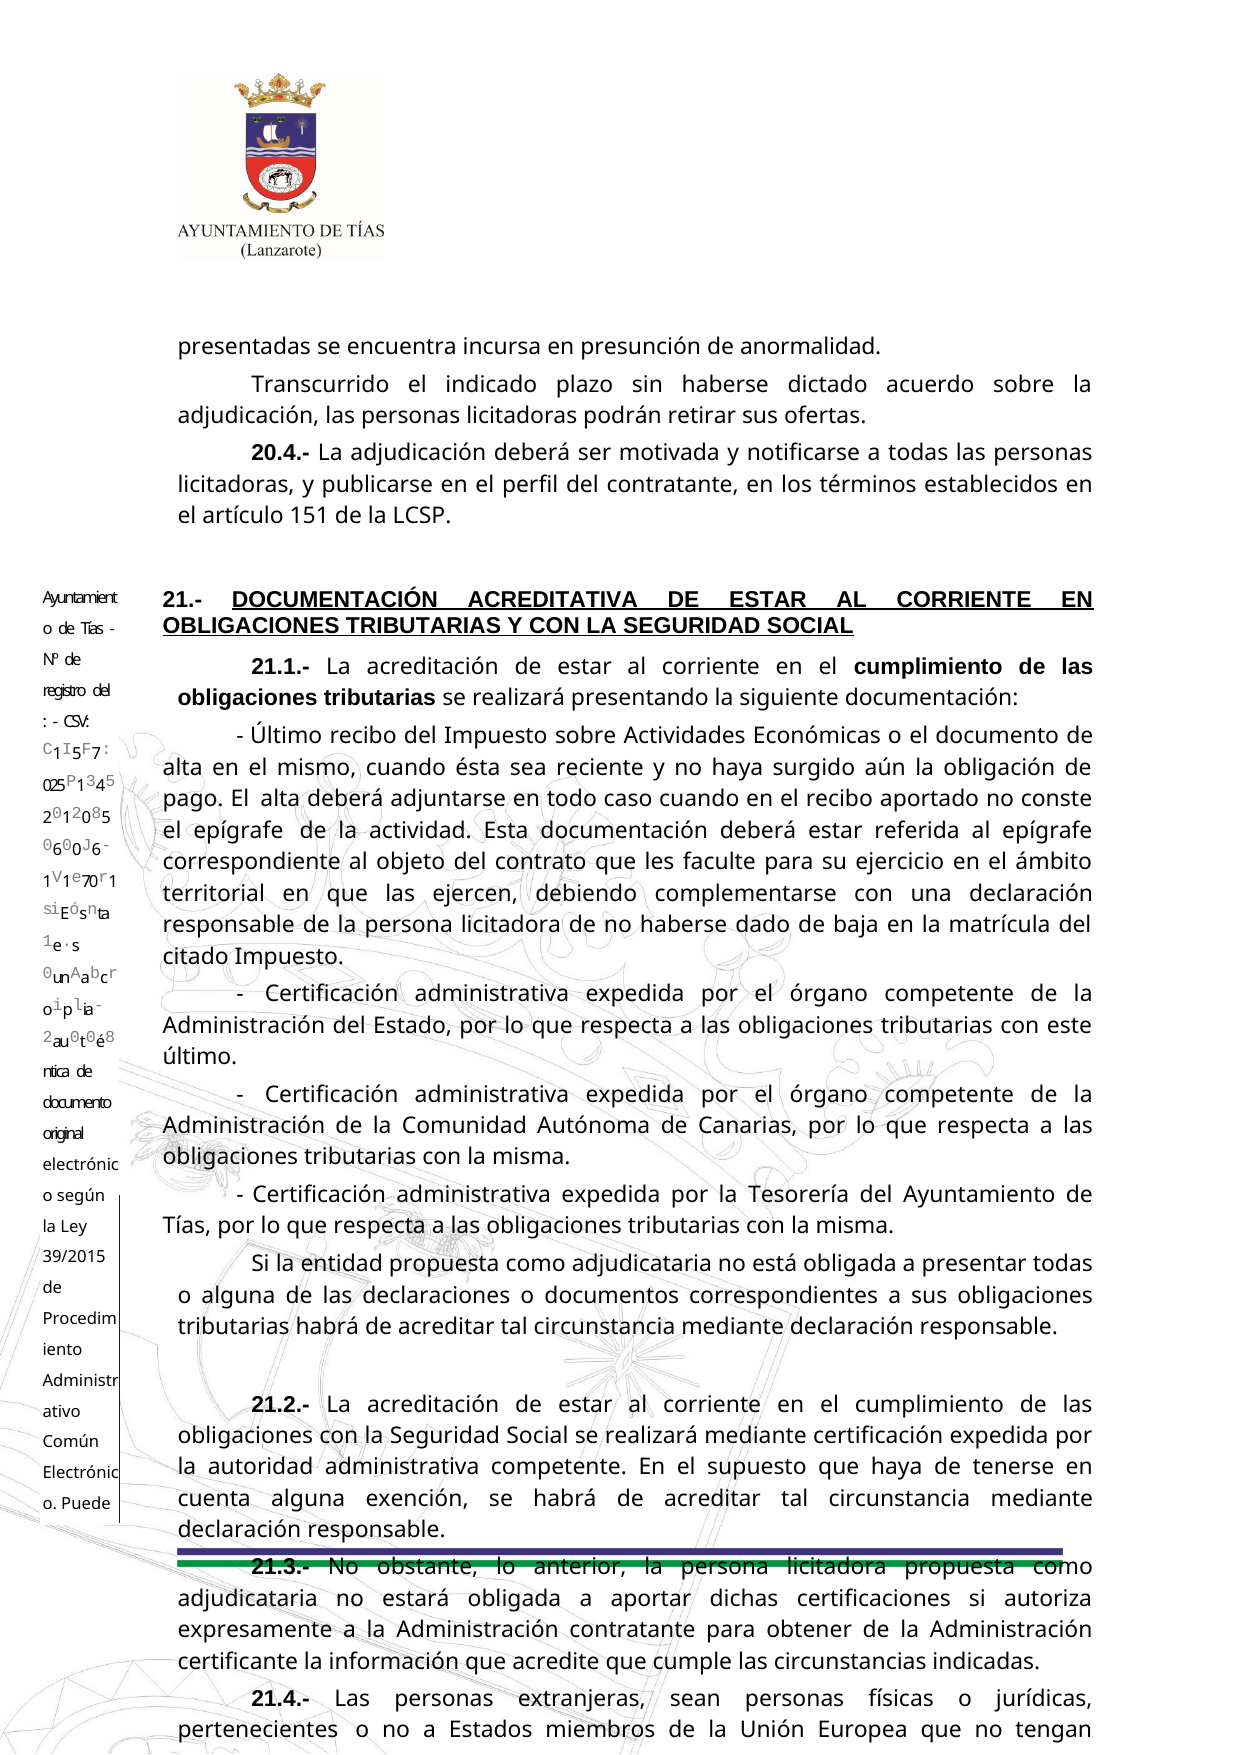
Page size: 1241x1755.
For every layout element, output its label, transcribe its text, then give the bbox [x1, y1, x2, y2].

text 21.1.- La acreditación de estar al corriente en el cumplimiento de las obligaciones tributarias se realizará presentando la siguiente documentación: [177, 650, 1093, 713]
text 21.2.- La acreditación de estar al corriente en el cumplimiento de las obligaciones con la Seguridad Social se realizará mediante certificación expedida por la autoridad administrativa competente. En el supuesto que haya de tenerse en cuenta alguna exención, se habrá de acreditar tal circunstancia mediante declaración responsable. [995, 1388, 1093, 1544]
text Transcurrido el indicado plazo sin haberse dictado acuerdo sobre la adjudicación, las personas licitadoras podrán retirar sus ofertas. [177, 368, 1093, 431]
list Certificación administrativa expedida por el órgano competente de la Administración del Estado, por lo que respecta a las obligaciones tributarias con este último. [995, 977, 1094, 1071]
text 20.4.- La adjudicación deberá ser motivada y notificarse a todas las personas licitadoras, y publicarse en el perfil del contratante, en los términos establecidos en el artículo 151 de la LCSP. [177, 436, 1093, 531]
list Último recibo del Impuesto sobre Actividades Económicas o el documento de alta en el mismo, cuando ésta sea reciente y no haya surgido aún la obligación de pago. El alta deberá adjuntarse en todo caso cuando en el recibo aportado no conste el epígrafe de la actividad. Esta documentación deberá estar referida al epígrafe correspondiente al objeto del contrato que les faculte para su ejercicio en el ámbito territorial en que las ejercen, debiendo complementarse con una declaración responsable de la persona licitadora de no haberse dado de baja en la matrícula del citado Impuesto. [162, 719, 1094, 971]
text Ayuntamiento de Tías - Nº de registro del : - CSV: C1I5F7:025P134520120850600J6-1V1e70r1siEósnta 1e.s 0unAabcroiplia-2au0t0é8ntica de documento original electrónico según la Ley 39/2015 de Procedimiento Administrativo Común Electrónico. Puede comprobar su autenticidad en: [42, 586, 119, 1525]
list Certificación administrativa expedida por el órgano competente de la Administración de la Comunidad Autónoma de Canarias, por lo que respecta a las obligaciones tributarias con la misma. [995, 1078, 1094, 1172]
text 21.3.- No obstante, lo anterior, la persona licitadora propuesta como adjudicataria no estará obligada a aportar dichas certificaciones si autoriza expresamente a la Administración contratante para obtener de la Administración certificante la información que acredite que cumple las circunstancias indicadas. [995, 1550, 1093, 1676]
text presentadas se encuentra incursa en presunción de anormalidad. [177, 330, 1108, 361]
text Si la entidad propuesta como adjudicataria no está obligada a presentar todas o alguna de las declaraciones o documentos correspondientes a sus obligaciones tributarias habrá de acreditar tal circunstancia mediante declaración responsable. [995, 1247, 1093, 1341]
list Certificación administrativa expedida por la Tesorería del Ayuntamiento de Tías, por lo que respecta a las obligaciones tributarias con la misma. [995, 1178, 1094, 1241]
subtitle 21.- DOCUMENTACIÓN ACREDITATIVA DE ESTAR AL CORRIENTE EN OBLIGACIONES TRIBUTARIAS Y CON LA SEGURIDAD SOCIAL [162, 586, 1093, 638]
